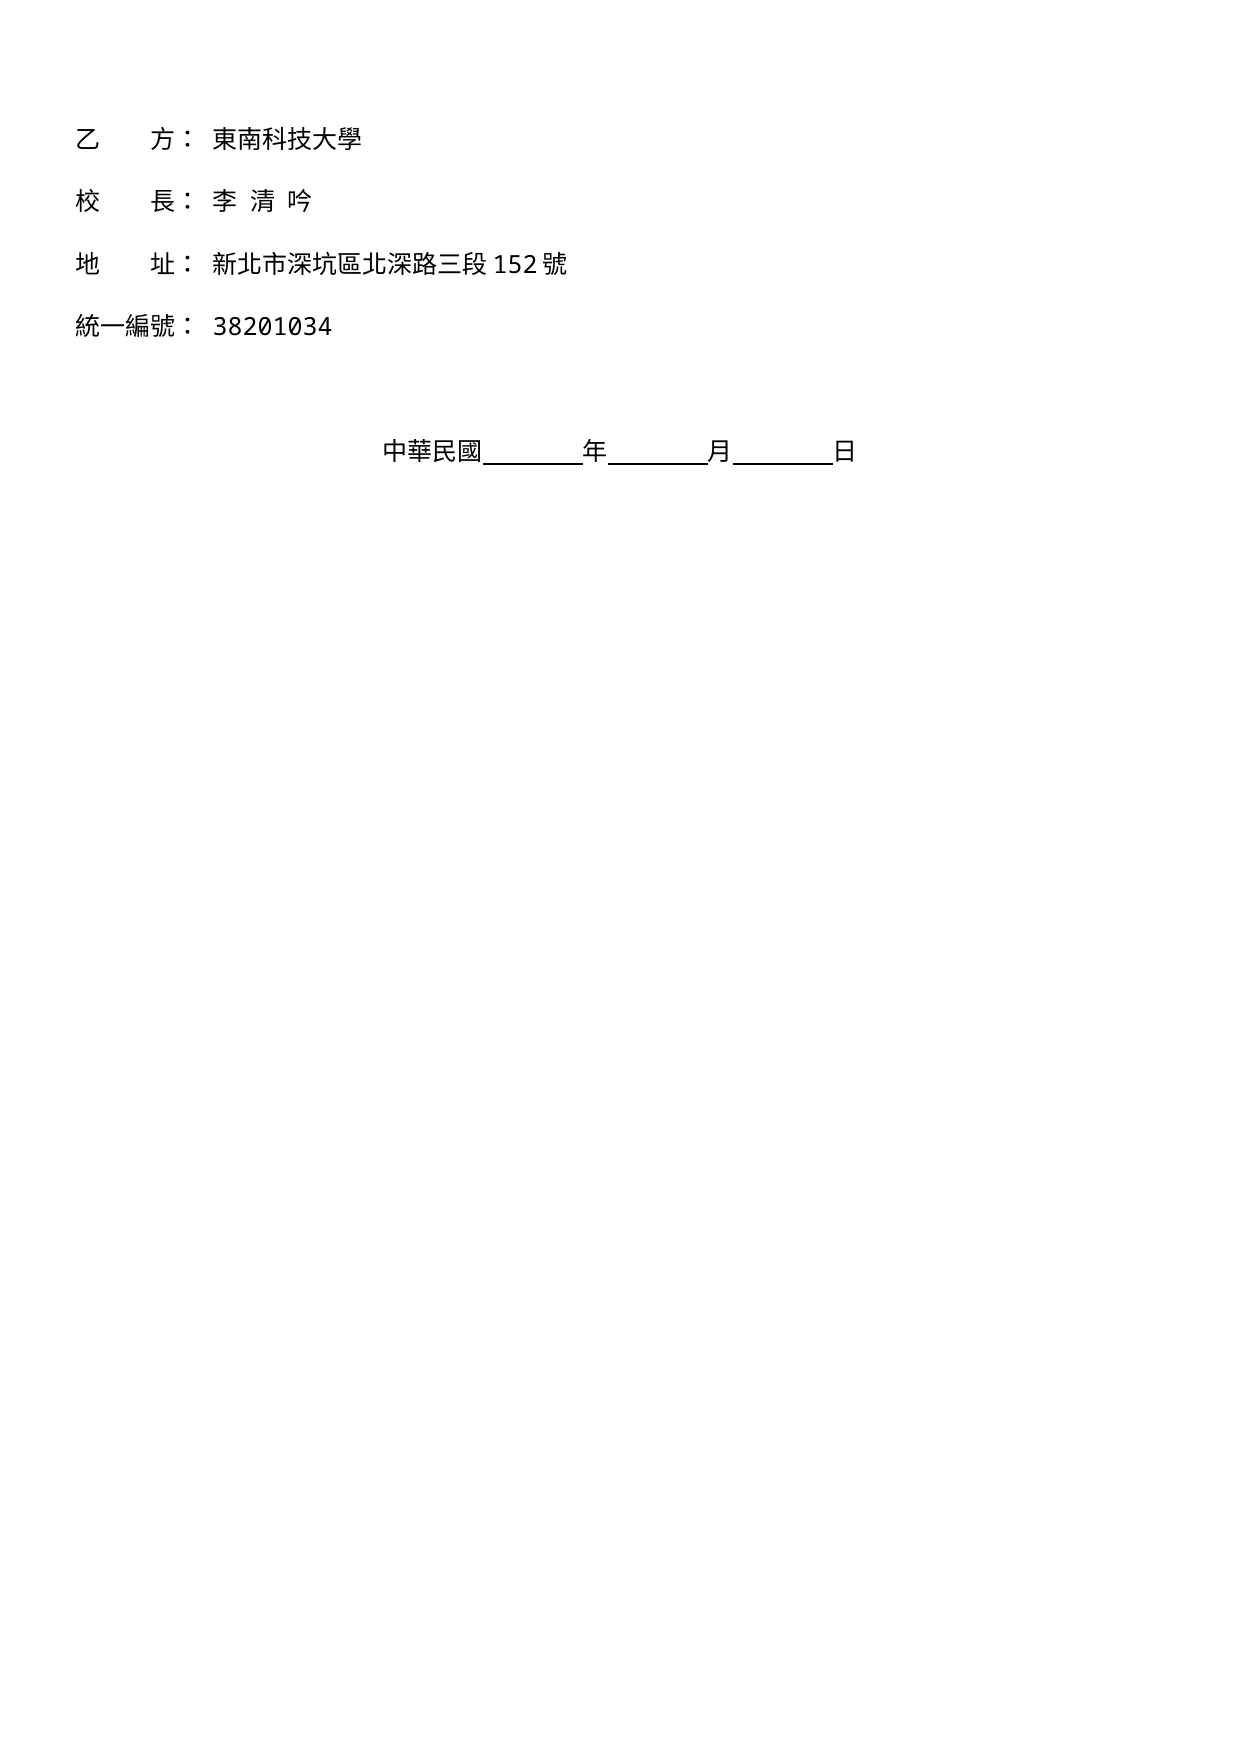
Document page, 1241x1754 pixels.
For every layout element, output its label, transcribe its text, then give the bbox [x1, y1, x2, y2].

text 中華民國 年 月 日 [75, 408, 1165, 471]
text 地 址： 新北市深坑區北深路三段152號 [75, 221, 1165, 283]
text 校 長： 李 清 吟 [75, 158, 1165, 221]
text 乙 方： 東南科技大學 [75, 96, 1165, 158]
text 統一編號： 38201034 [75, 283, 1165, 346]
